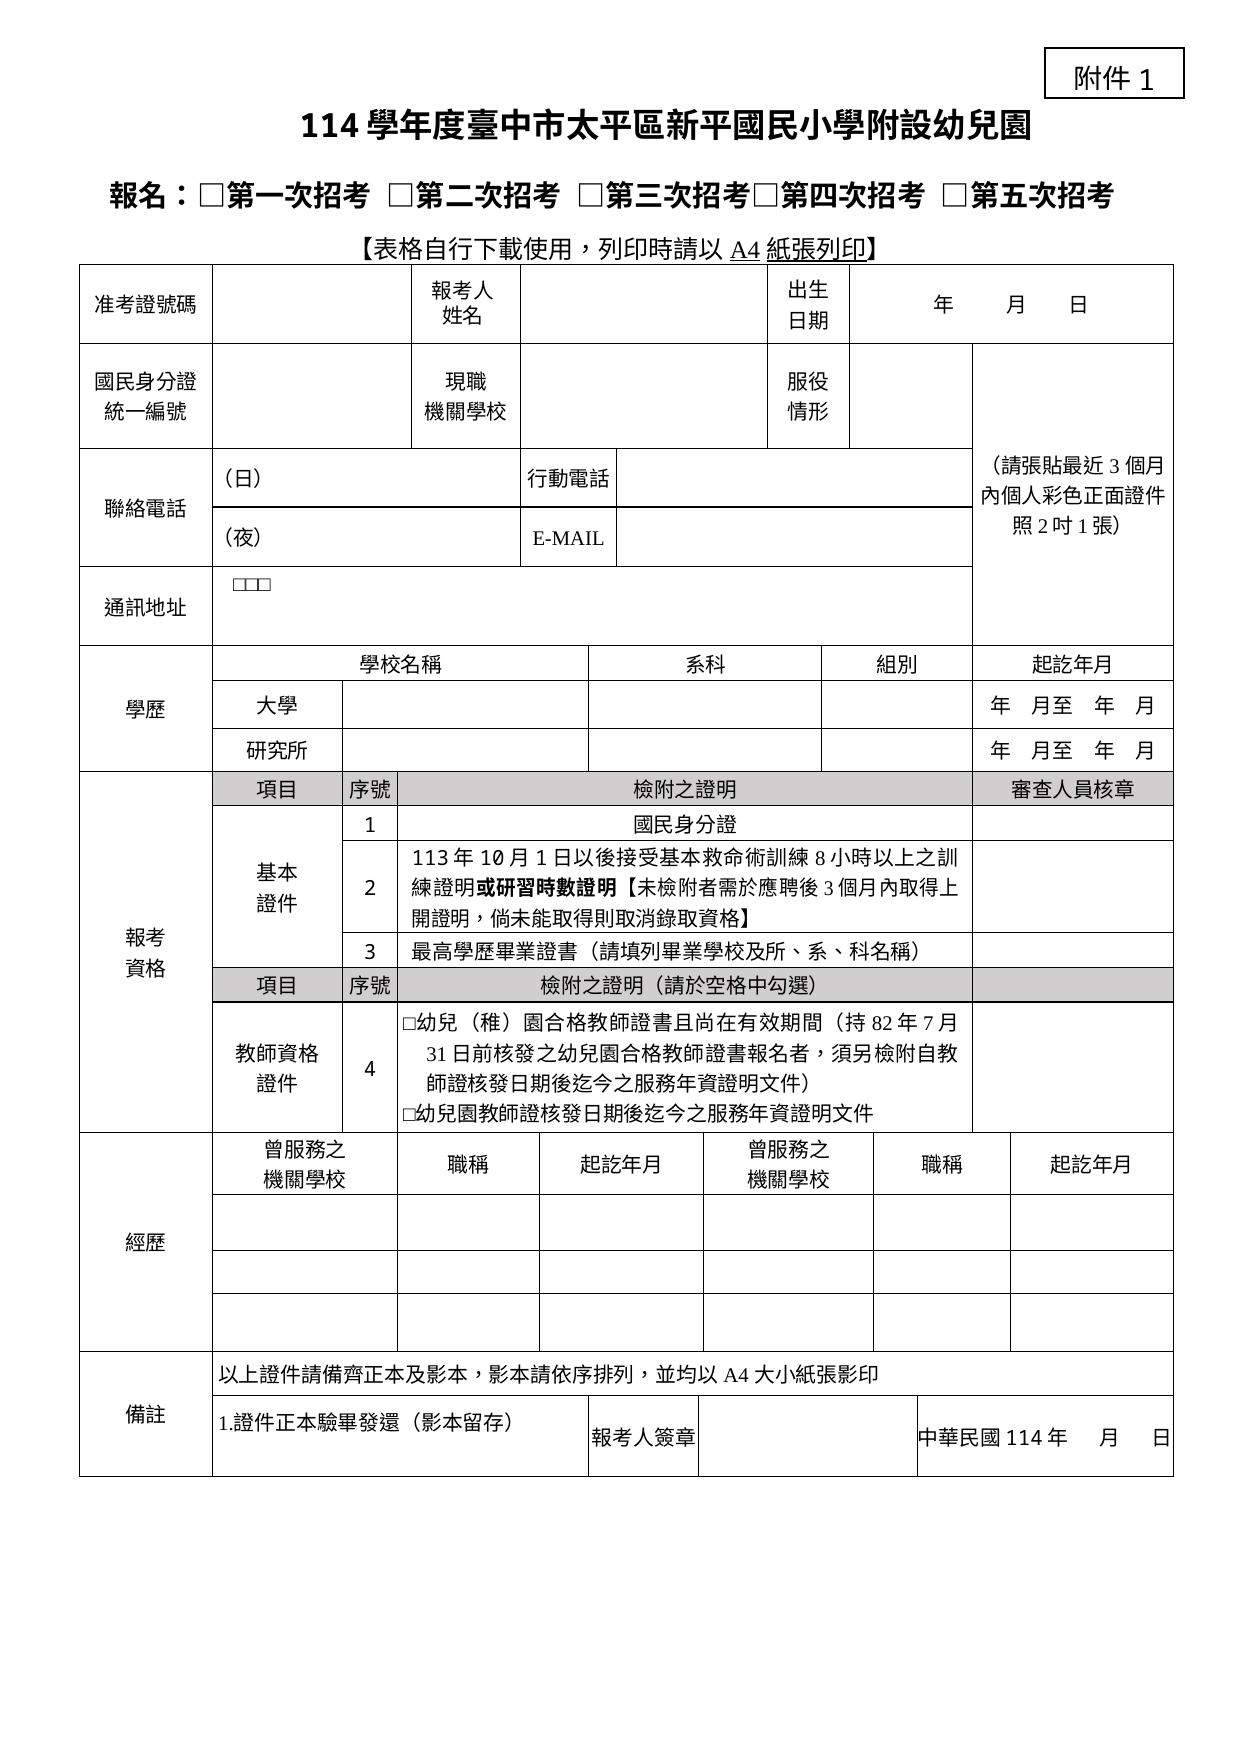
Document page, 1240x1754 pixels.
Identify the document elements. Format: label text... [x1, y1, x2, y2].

table_cell 中華民國114年 月 日 [918, 1396, 1173, 1476]
table_cell [973, 968, 1173, 1001]
table_cell 起訖年月 [540, 1133, 703, 1194]
text 114學年度臺中市太平區新平國民小學附設幼兒園 [204, 112, 1128, 144]
table_cell [874, 1195, 1010, 1250]
table_cell [343, 729, 588, 771]
table_cell 檢附之證明 [398, 772, 972, 805]
table_cell [540, 1251, 703, 1293]
table_cell 服役 情形 [768, 344, 849, 447]
table_cell 學校名稱 [213, 646, 588, 680]
table_cell 學歷 [80, 646, 212, 771]
table_cell 序號 [343, 772, 397, 805]
table_header [521, 265, 767, 342]
table_cell （請張貼最近 3 個月內個人彩色正面證件照2吋1張） [973, 344, 1173, 645]
table_cell [973, 806, 1173, 840]
table_cell 報考人簽章 [589, 1396, 698, 1476]
table_cell [343, 681, 588, 728]
table_cell [540, 1294, 703, 1351]
table_cell 研究所 [213, 729, 342, 771]
table_cell [213, 344, 411, 447]
table_cell 經歷 [80, 1133, 212, 1351]
table_cell 系科 [589, 646, 821, 680]
table_cell [822, 681, 972, 728]
table_cell 4 [343, 1003, 397, 1132]
table_cell 組別 [822, 646, 972, 680]
table_cell 大學 [213, 681, 342, 728]
table_cell [973, 841, 1173, 932]
table_cell [699, 1396, 917, 1476]
table_cell 年 月至 年 月 [973, 729, 1173, 771]
table_cell 國民身分證 [398, 806, 972, 840]
table_cell [1011, 1195, 1173, 1250]
table_cell 職稱 [398, 1133, 539, 1194]
table_cell 年 月至 年 月 [973, 681, 1173, 728]
table_cell 備註 [80, 1352, 212, 1476]
table_cell [874, 1251, 1010, 1293]
table_cell 1.證件正本驗畢發還（影本留存） [213, 1396, 588, 1476]
table_cell 項目 [213, 968, 342, 1001]
table_cell [398, 1294, 539, 1351]
table_cell [213, 1251, 397, 1293]
table_cell [398, 1195, 539, 1250]
table_cell 序號 [343, 968, 397, 1001]
table_header [213, 265, 411, 342]
table_cell 起訖年月 [973, 646, 1173, 680]
table_cell 3 [343, 933, 397, 967]
table_cell [822, 729, 972, 771]
table_cell 聯絡電話 [80, 449, 212, 566]
table_cell 報考 資格 [80, 772, 212, 1132]
table_header 年 月 日 [850, 265, 1173, 342]
table_cell [1011, 1251, 1173, 1293]
table_cell 曾服務之 機關學校 [213, 1133, 397, 1194]
table_cell □幼兒（稚）園合格教師證書且尚在有效期間（持82年7月31日前核發之幼兒園合格教師證書報名者，須另檢附自教師證核發日期後迄今之服務年資證明文件） □幼兒園教師證核發日期後迄今之服務年資證明文件 [398, 1003, 972, 1132]
table_cell [704, 1251, 873, 1293]
text [1046, 49, 1183, 97]
table_cell [1011, 1294, 1173, 1351]
table_cell （夜） [213, 508, 520, 566]
table_cell [850, 344, 972, 447]
table_cell [874, 1294, 1010, 1351]
table_cell [213, 1195, 397, 1250]
table_header 報考人 姓名 [412, 265, 520, 342]
table_cell [213, 1294, 397, 1351]
table_cell 項目 [213, 772, 342, 805]
table_cell 國民身分證 統一編號 [80, 344, 212, 447]
table_cell [973, 933, 1173, 967]
table_cell [589, 681, 821, 728]
table_cell 曾服務之 機關學校 [704, 1133, 873, 1194]
table_cell 最高學歷畢業證書（請填列畢業學校及所、系、科名稱） [398, 933, 972, 967]
table_cell [704, 1294, 873, 1351]
table_header 出生 日期 [768, 265, 849, 342]
table_cell 檢附之證明（請於空格中勾選） [398, 968, 972, 1001]
text 【表格自行下載使用，列印時請以 A4 紙張列印】 [94, 234, 1145, 264]
table_cell [398, 1251, 539, 1293]
table_cell 113年10月1日以後接受基本救命術訓練8小時以上之訓練證明或研習時數證明【未檢附者需於應聘後3個月內取得上開證明，倘未能取得則取消錄取資格】 [398, 841, 972, 932]
table_header 准考證號碼 [80, 265, 212, 342]
text 附件1 [1061, 56, 1168, 90]
table_cell 1 [343, 806, 397, 840]
table_cell 起訖年月 [1011, 1133, 1173, 1194]
table_cell [617, 449, 972, 506]
table_cell 以上證件請備齊正本及影本，影本請依序排列，並均以 A4 大小紙張影印 [213, 1352, 1173, 1395]
table_cell 教師資格 證件 [213, 1003, 342, 1132]
table_cell 職稱 [874, 1133, 1010, 1194]
table_cell E-MAIL [521, 508, 616, 566]
table_cell 行動電話 [521, 449, 616, 506]
table_cell 審查人員核章 [973, 772, 1173, 805]
table_cell 現職 機關學校 [412, 344, 520, 447]
table_cell （日） [213, 449, 520, 506]
table_cell [973, 1003, 1173, 1132]
text 報名：□第一次招考 □第二次招考 □第三次招考□第四次招考 □第五次招考 [94, 179, 1145, 214]
table_cell [521, 344, 767, 447]
table_cell 2 [343, 841, 397, 932]
table_cell 通訊地址 [80, 567, 212, 645]
table_cell □□□ [213, 567, 972, 645]
table_cell [617, 508, 972, 566]
table_cell 基本 證件 [213, 806, 342, 967]
table_cell [589, 729, 821, 771]
table_cell [540, 1195, 703, 1250]
table_cell [704, 1195, 873, 1250]
